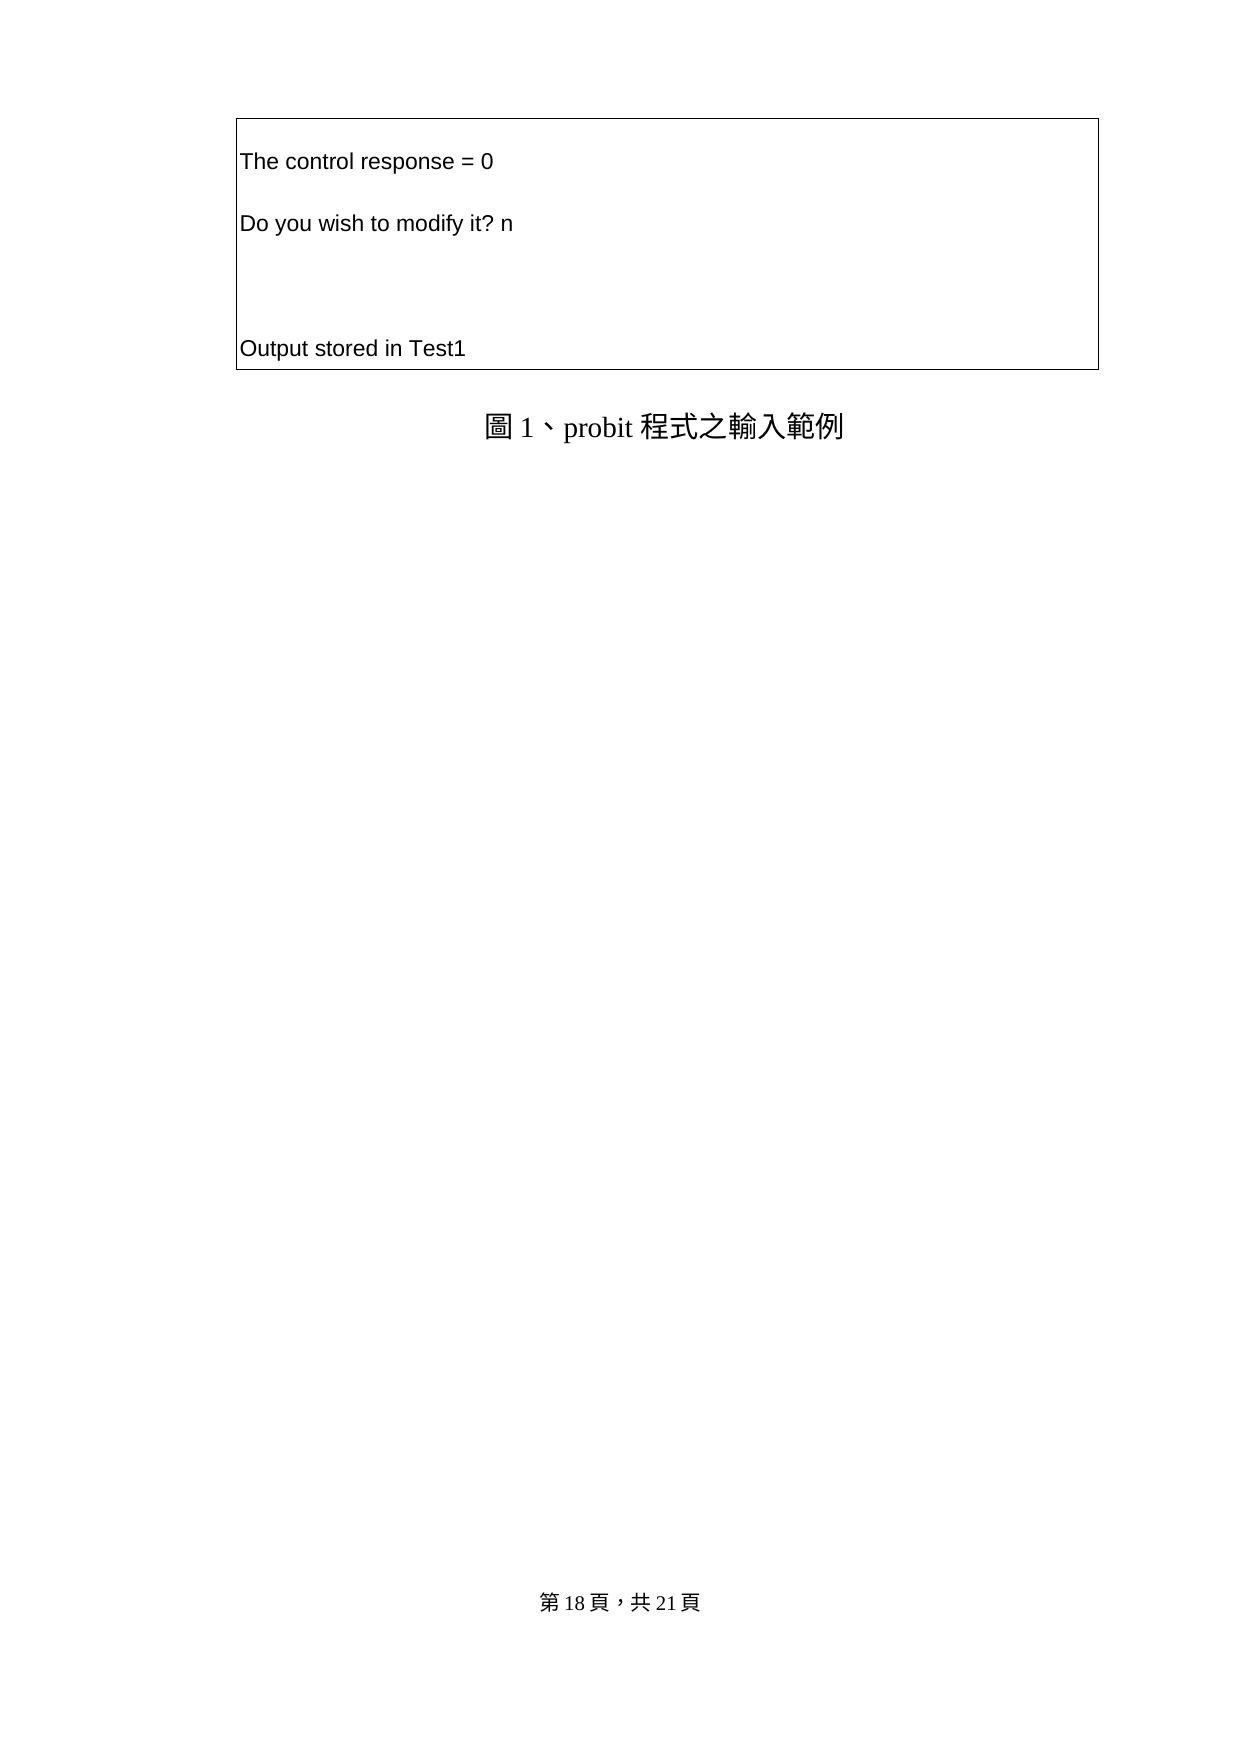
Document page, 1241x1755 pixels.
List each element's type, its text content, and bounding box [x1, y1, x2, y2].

table_header The control response = 0 Do you wish to modify it? n Output stored in Test1 [237, 119, 1098, 369]
text 圖1、probit 程式之輸入範例 [236, 383, 1093, 445]
